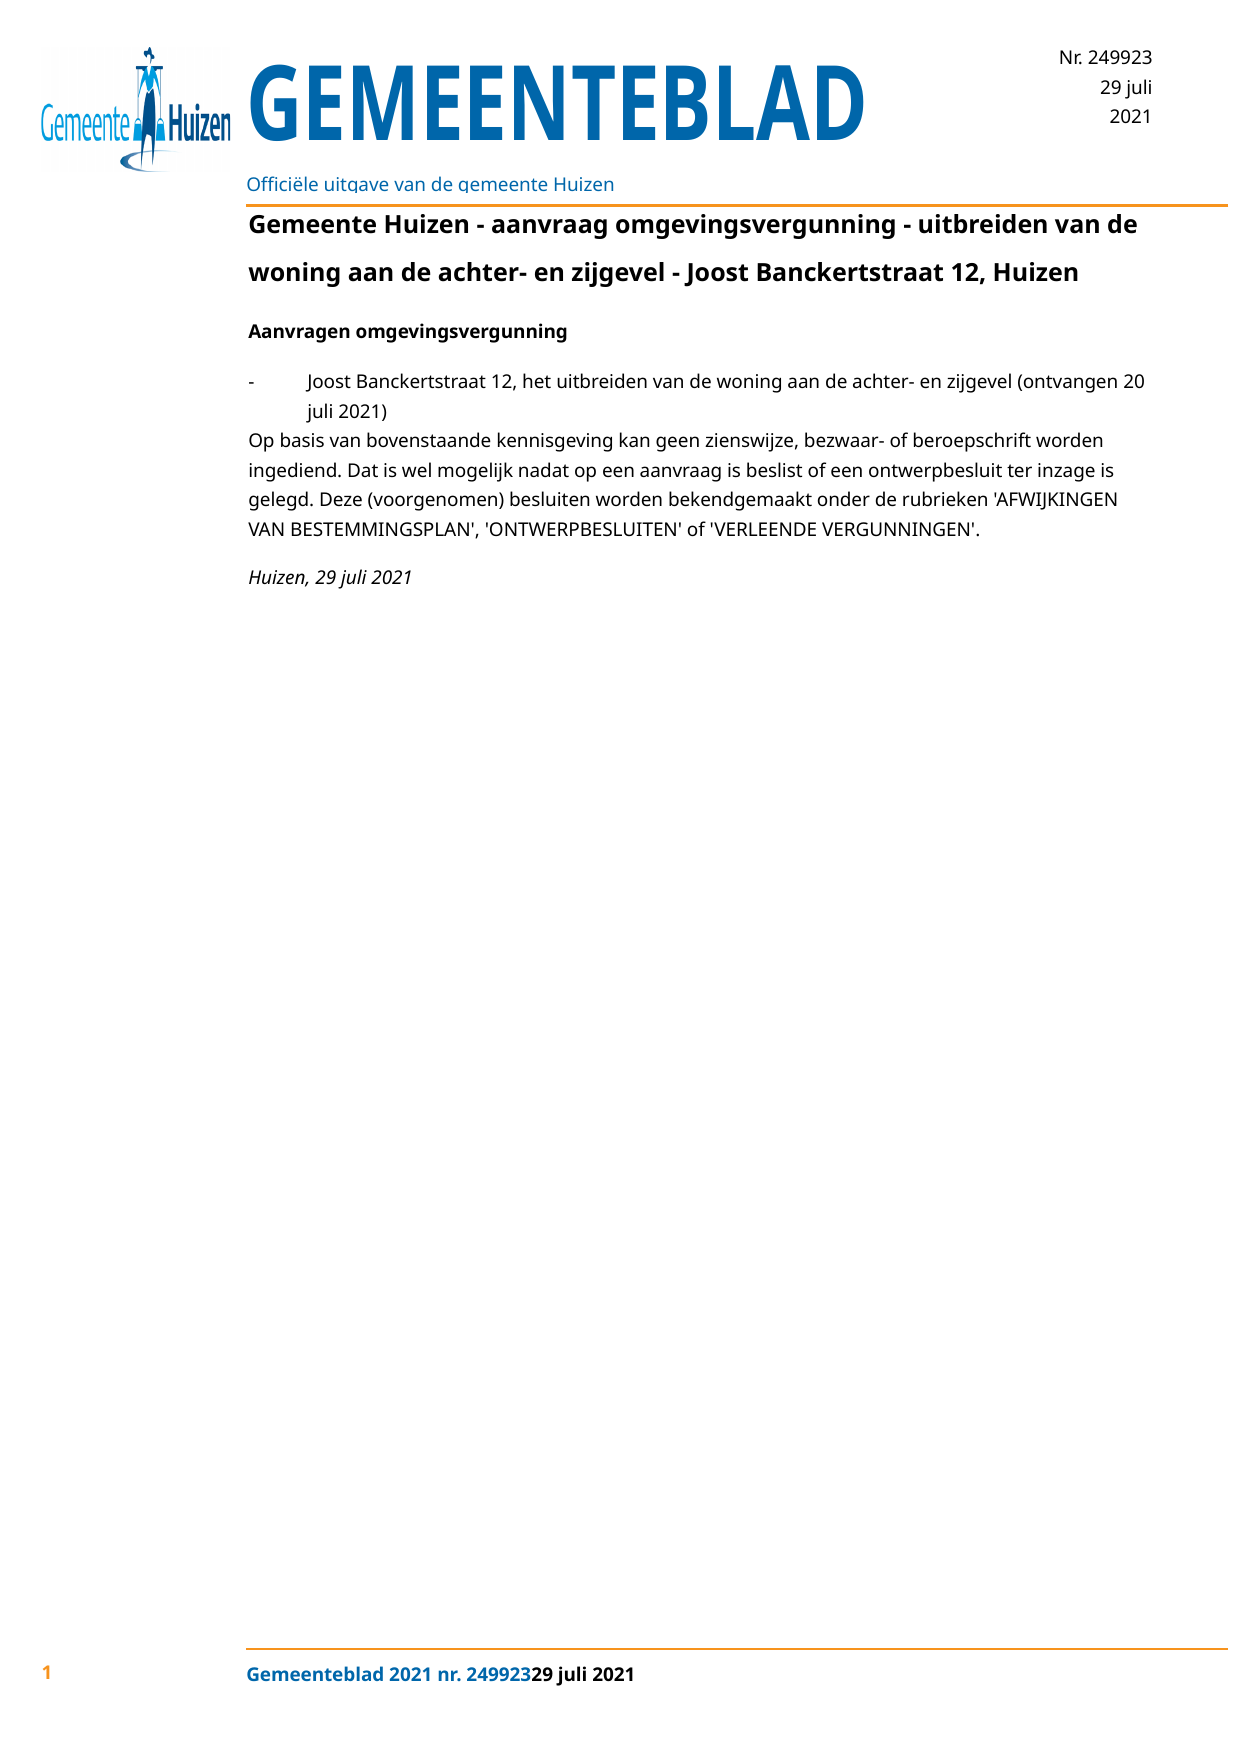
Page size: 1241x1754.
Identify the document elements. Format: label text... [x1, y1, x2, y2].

list Joost Banckertstraat 12, het uitbreiden van de woning aan de achter- en zijgevel (ontvangen 20 juli 2021) [248, 368, 1152, 424]
picture [41, 47, 231, 172]
text Aanvragen omgevingsvergunning [248, 318, 1152, 344]
text Huizen, 29 juli 2021 [248, 564, 1152, 590]
text Op basis van bovenstaande kennisgeving kan geen zienswijze, bezwaar- of beroepschrift worden ingediend. Dat is wel mogelijk nadat op een aanvraag is beslist of een ontwerpbesluit ter inzage is gelegd. Deze (voorgenomen) besluiten worden bekendgemaakt onder de rubrieken 'AFWIJKINGEN VAN BESTEMMINGSPLAN', 'ONTWERPBESLUITEN' of 'VERLEENDE VERGUNNINGEN'. [248, 427, 1152, 542]
text Gemeente Huizen - aanvraag omgevingsvergunning - uitbreiden van de woning aan de achter- en zijgevel - Joost Banckertstraat 12, Huizen [248, 207, 1152, 288]
